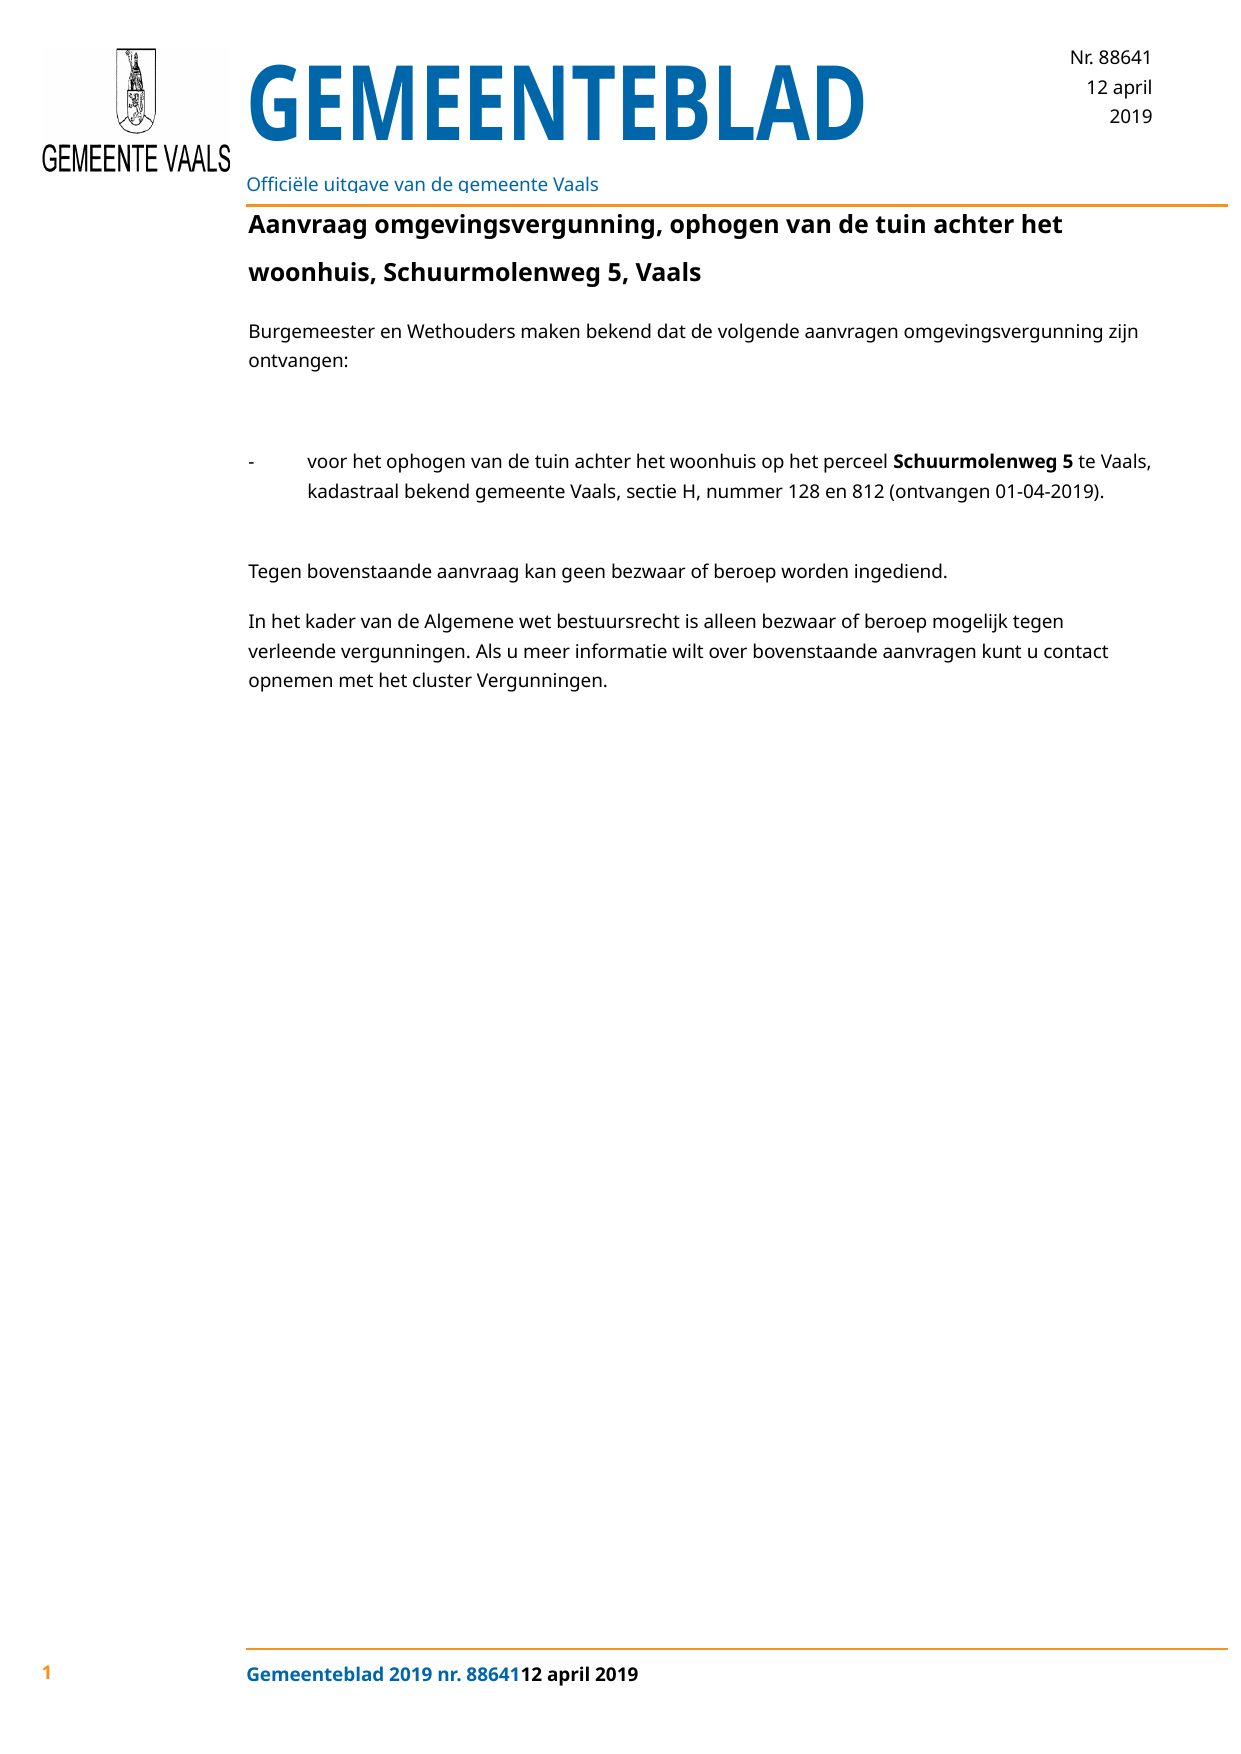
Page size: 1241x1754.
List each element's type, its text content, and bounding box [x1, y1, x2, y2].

text In het kader van de Algemene wet bestuursrecht is alleen bezwaar of beroep mogelijk tegen verleende vergunningen. Als u meer informatie wilt over bovenstaande aanvragen kunt u contact opnemen met het cluster Vergunningen. [248, 608, 1152, 693]
text Aanvraag omgevingsvergunning, ophogen van de tuin achter het woonhuis, Schuurmolenweg 5, Vaals [248, 207, 1152, 288]
text Tegen bovenstaande aanvraag kan geen bezwaar of beroep worden ingediend. [248, 558, 1152, 584]
list voor het ophogen van de tuin achter het woonhuis op het perceel Schuurmolenweg 5 te Vaals, kadastraal bekend gemeente Vaals, sectie H, nummer 128 en 812 (ontvangen 01-04-2019). [248, 448, 1152, 504]
picture [41, 47, 231, 172]
text Burgemeester en Wethouders maken bekend dat de volgende aanvragen omgevingsvergunning zijn ontvangen: [248, 318, 1152, 373]
